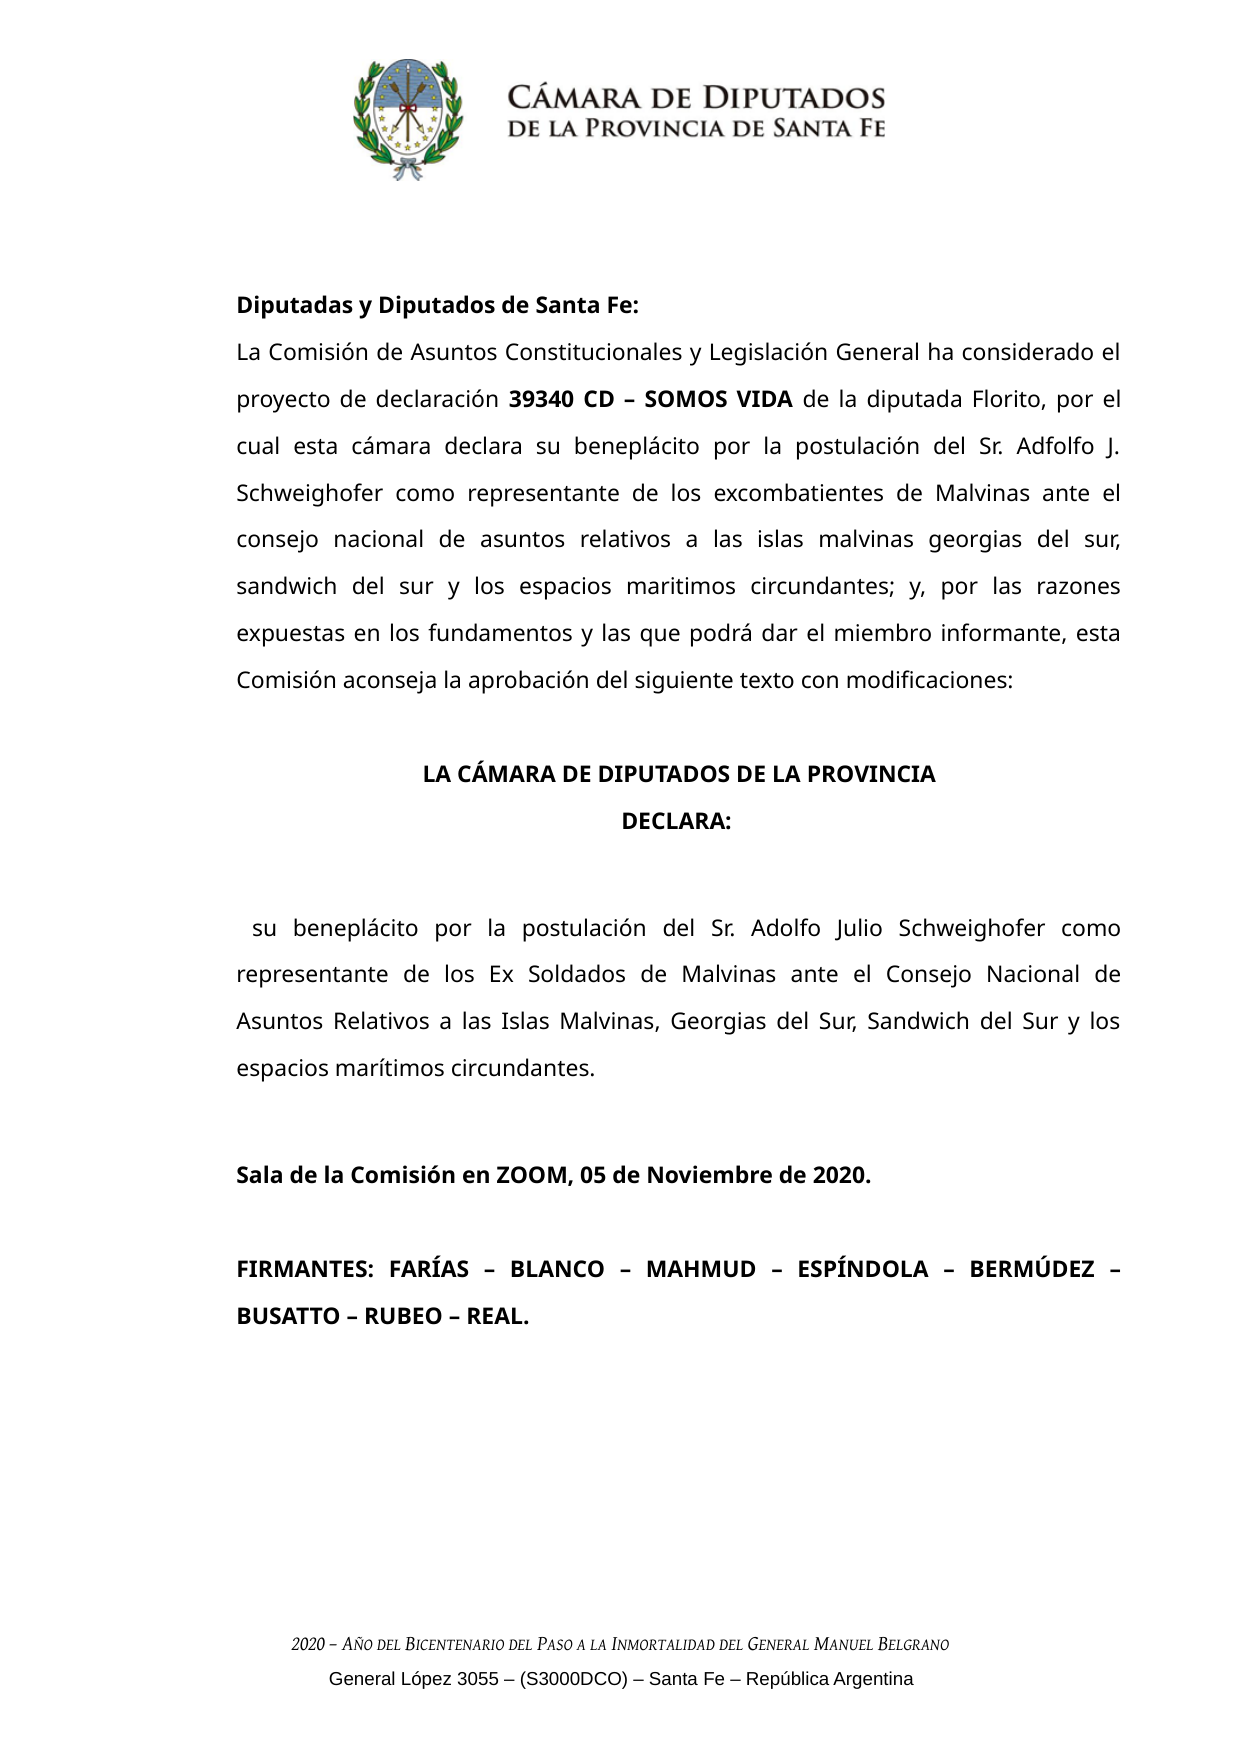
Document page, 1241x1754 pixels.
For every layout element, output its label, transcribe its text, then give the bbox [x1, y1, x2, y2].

text LA CÁMARA DE DIPUTADOS DE LA PROVINCIA [236, 758, 1122, 789]
text La Comisión de Asuntos Constitucionales y Legislación General ha considerado el proyecto de declaración 39340 CD – SOMOS VIDA de la diputada Florito, por el cual esta cámara declara su beneplácito por la postulación del Sr. Adfolfo J. Schweighofer como representante de los excombatientes de Malvinas ante el consejo nacional de asuntos relativos a las islas malvinas georgias del sur, sandwich del sur y los espacios maritimos circundantes; y, por las razones expuestas en los fundamentos y las que podrá dar el miembro informante, esta Comisión aconseja la aprobación del siguiente texto con modificaciones: [236, 336, 1122, 695]
text Sala de la Comisión en ZOOM, 05 de Noviembre de 2020. [236, 1159, 1122, 1190]
text su beneplácito por la postulación del Sr. Adolfo Julio Schweighofer como representante de los Ex Soldados de Malvinas ante el Consejo Nacional de Asuntos Relativos a las Islas Malvinas, Georgias del Sur, Sandwich del Sur y los espacios marítimos circundantes. [236, 912, 1122, 1083]
text DECLARA: [236, 805, 1122, 836]
text FIRMANTES: FARÍAS – BLANCO – MAHMUD – ESPÍNDOLA – BERMÚDEZ – BUSATTO – RUBEO – REAL. [236, 1253, 1122, 1331]
text Diputadas y Diputados de Santa Fe: [236, 289, 1122, 320]
